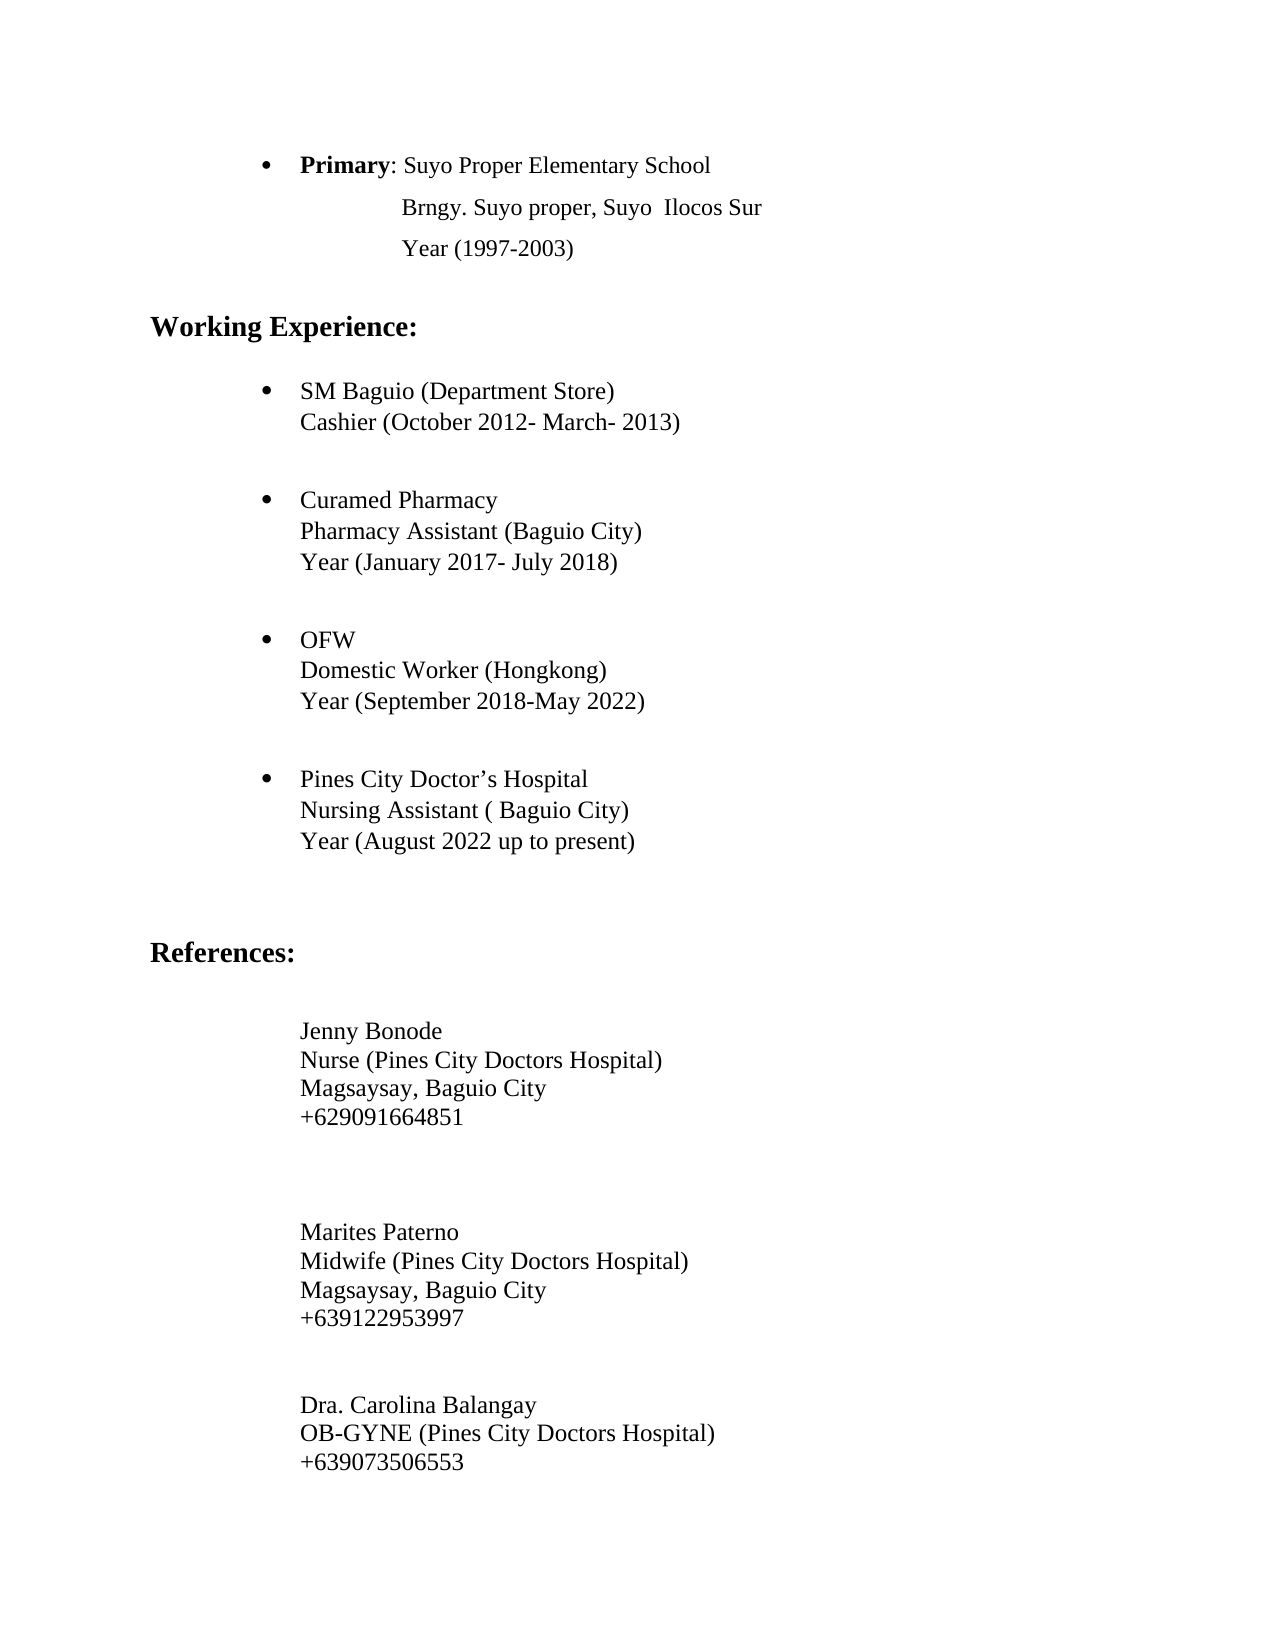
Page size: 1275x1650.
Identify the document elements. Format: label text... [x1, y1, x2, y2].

list Pines City Doctor’s Hospital [262, 764, 1125, 793]
text Dra. Carolina Balangay [150, 1390, 1125, 1418]
text Jenny Bonode [150, 1016, 1125, 1045]
text OB-GYNE (Pines City Doctors Hospital) [150, 1418, 1125, 1447]
text Magsaysay, Baguio City [150, 1275, 1125, 1303]
text +639122953997 [150, 1303, 1125, 1332]
list Curamed Pharmacy [262, 485, 1125, 514]
text Marites Paterno [150, 1217, 1125, 1246]
text +629091664851 [150, 1102, 1125, 1131]
list Year (August 2022 up to present) [300, 826, 1125, 855]
text Year (1997-2003) [150, 234, 1125, 262]
text Working Experience: [150, 309, 1125, 343]
list OFW [262, 625, 1125, 654]
text Midwife (Pines City Doctors Hospital) [150, 1246, 1125, 1275]
text +639073506553 [150, 1447, 1125, 1476]
list Nursing Assistant ( Baguio City) [300, 795, 1125, 824]
list Year (September 2018-May 2022) [300, 686, 1125, 715]
text References: [150, 935, 1125, 968]
text Brngy. Suyo proper, Suyo Ilocos Sur [150, 193, 1125, 221]
list Primary: Suyo Proper Elementary School [262, 150, 1125, 179]
list Cashier (October 2012- March- 2013) [300, 407, 1125, 436]
list SM Baguio (Department Store) [262, 376, 1125, 405]
list Domestic Worker (Hongkong) [300, 656, 1125, 684]
text Magsaysay, Baguio City [150, 1073, 1125, 1102]
text Nurse (Pines City Doctors Hospital) [150, 1045, 1125, 1073]
list Pharmacy Assistant (Baguio City) [300, 516, 1125, 545]
list Year (January 2017- July 2018) [300, 547, 1125, 576]
